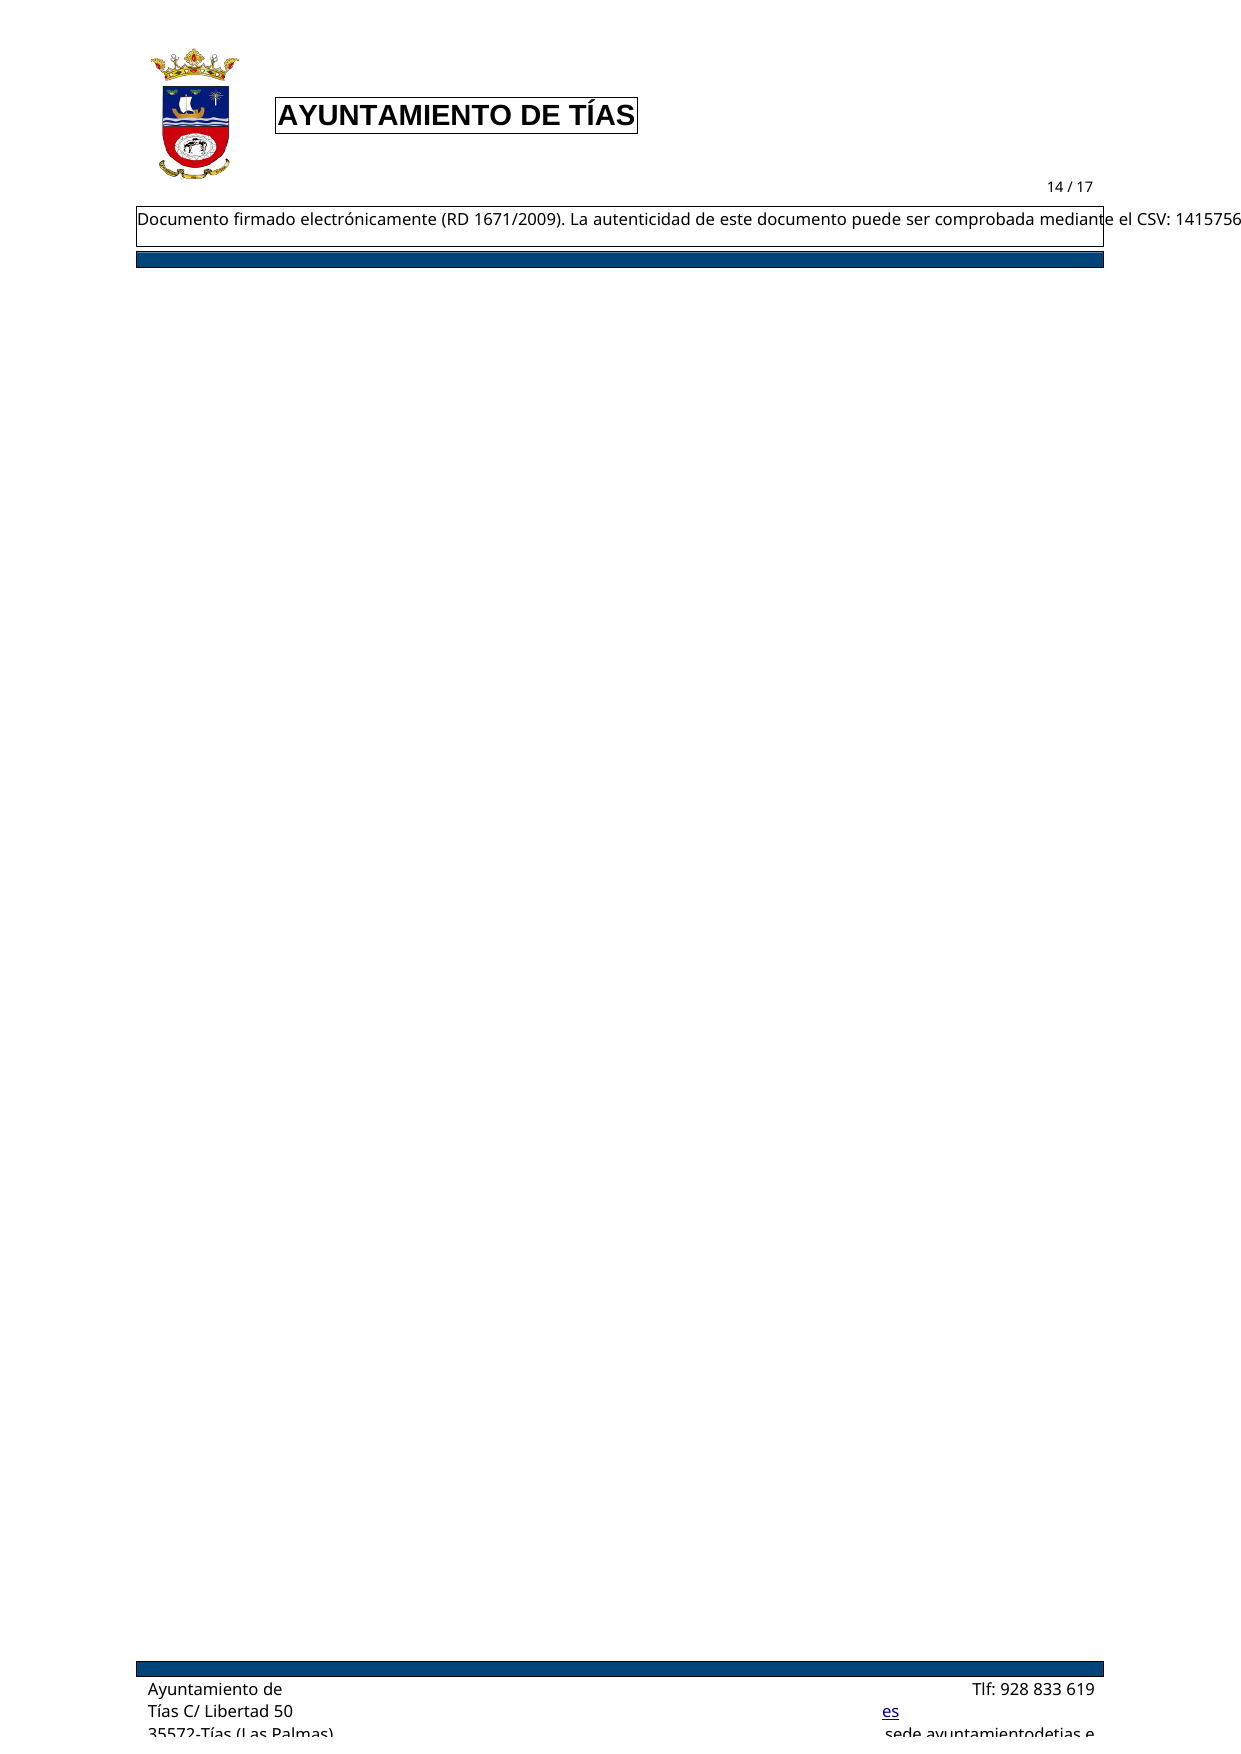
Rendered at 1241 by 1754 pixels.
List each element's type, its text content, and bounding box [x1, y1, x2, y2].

picture [150, 48, 241, 177]
text 14 / 17 [135, 177, 1093, 197]
